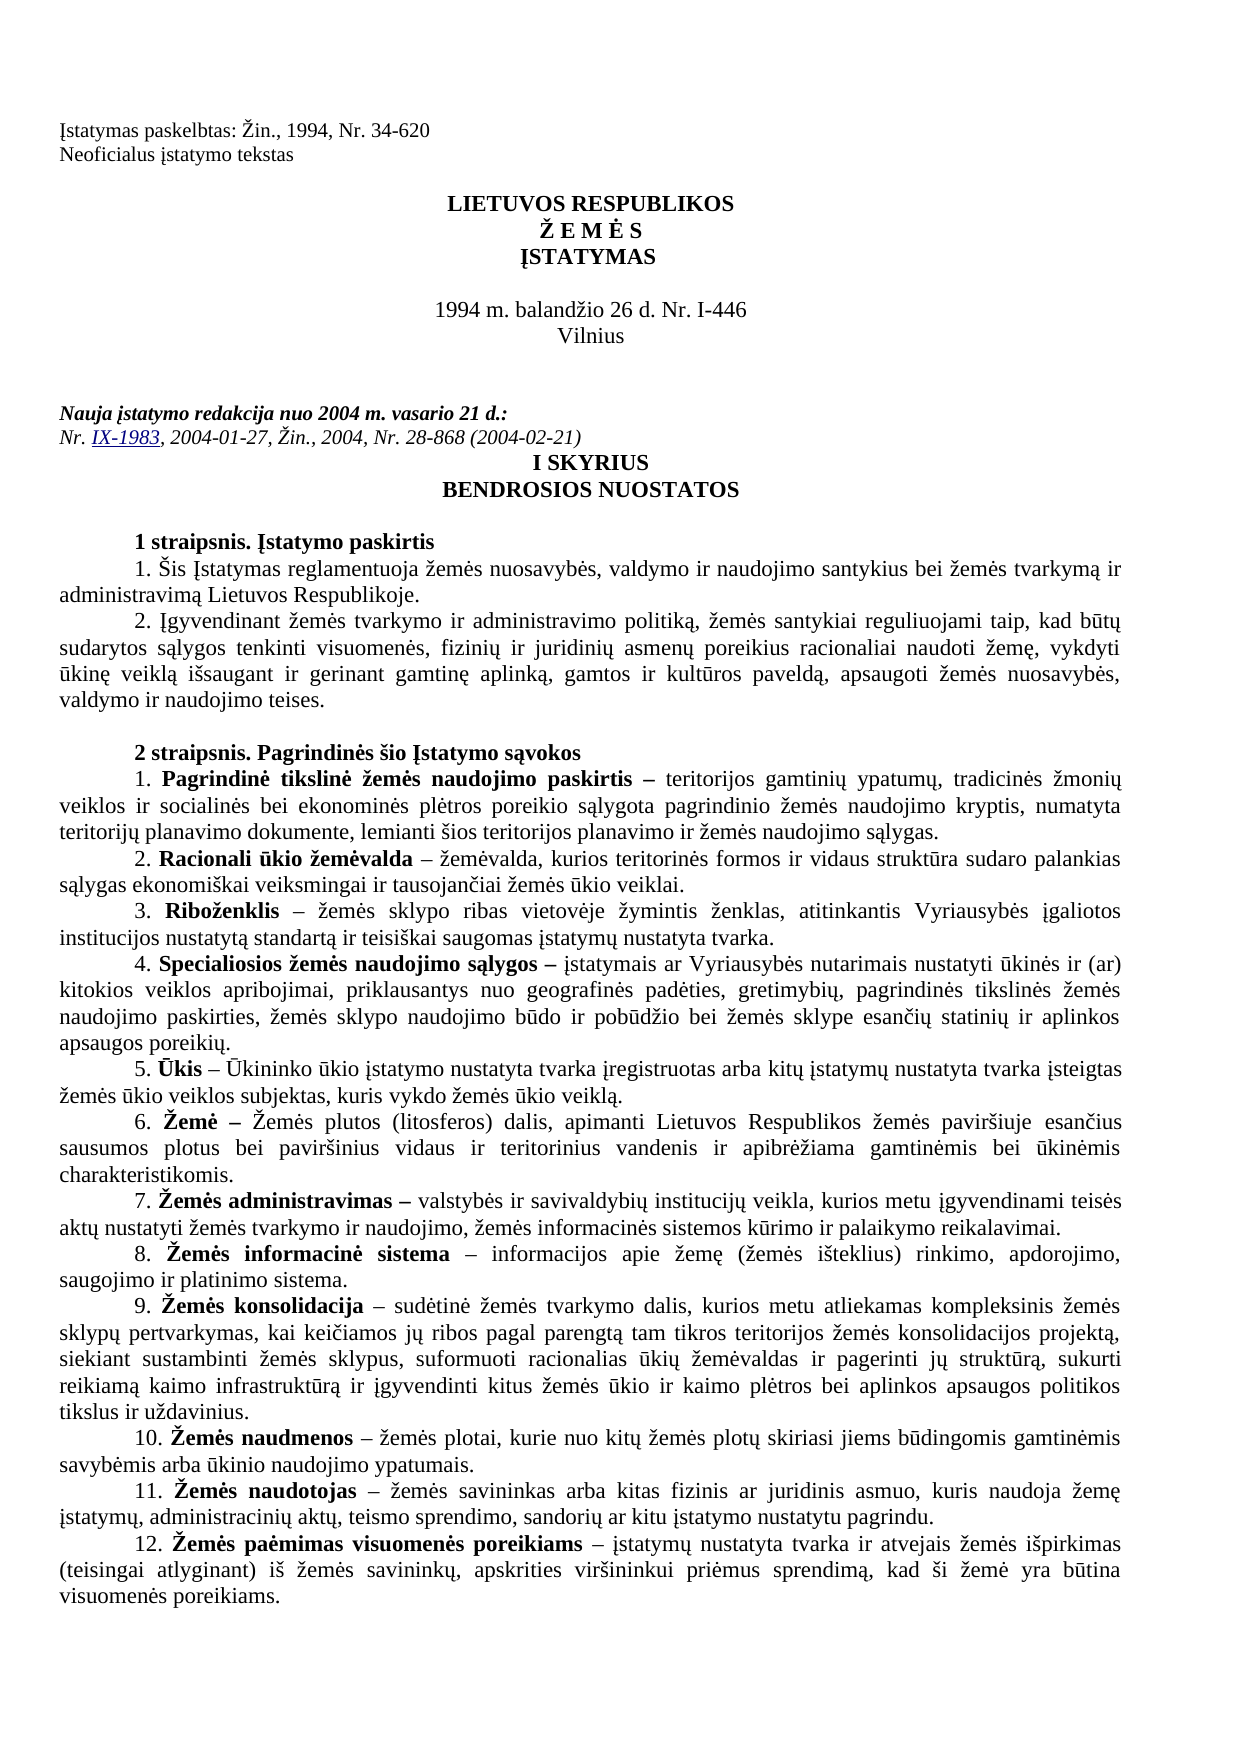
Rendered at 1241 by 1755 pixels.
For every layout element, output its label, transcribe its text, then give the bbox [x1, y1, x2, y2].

text 5. Ūkis – Ūkininko ūkio įstatymo nustatyta tvarka įregistruotas arba kitų įstatymų nustatyta tvarka įsteigtas žemės ūkio veiklos subjektas, kuris vykdo žemės ūkio veiklą. [59, 1055, 1122, 1108]
text Ž E M Ė S [59, 217, 1122, 243]
text Vilnius [59, 322, 1122, 348]
text Nr. IX-1983, 2004-01-27, Žin., 2004, Nr. 28-868 (2004-02-21) [59, 425, 1122, 449]
text 1 straipsnis. Įstatymo paskirtis [59, 528, 1122, 555]
text 1994 m. balandžio 26 d. Nr. I-446 [59, 296, 1122, 322]
text 2. Įgyvendinant žemės tvarkymo ir administravimo politiką, žemės santykiai reguliuojami taip, kad būtų sudarytos sąlygos tenkinti visuomenės, fizinių ir juridinių asmenų poreikius racionaliai naudoti žemę, vykdyti ūkinę veiklą išsaugant ir gerinant gamtinę aplinką, gamtos ir kultūros paveldą, apsaugoti žemės nuosavybės, valdymo ir naudojimo teises. [59, 607, 1122, 713]
text 8. Žemės informacinė sistema – informacijos apie žemę (žemės išteklius) rinkimo, apdorojimo, saugojimo ir platinimo sistema. [59, 1240, 1122, 1293]
text 10. Žemės naudmenos – žemės plotai, kurie nuo kitų žemės plotų skiriasi jiems būdingomis gamtinėmis savybėmis arba ūkinio naudojimo ypatumais. [59, 1424, 1122, 1477]
text Įstatymas paskelbtas: Žin., 1994, Nr. 34-620 [59, 118, 1122, 142]
text 3. Riboženklis – žemės sklypo ribas vietovėje žymintis ženklas, atitinkantis Vyriausybės įgaliotos institucijos nustatytą standartą ir teisiškai saugomas įstatymų nustatyta tvarka. [59, 897, 1122, 950]
text ĮSTATYMAS [59, 243, 1122, 269]
subtitle I SKyRIuS [59, 449, 1122, 476]
text Nauja įstatymo redakcija nuo 2004 m. vasario 21 d.: [59, 401, 1122, 425]
subtitle BENDROSIOS NUOSTATOS [59, 476, 1122, 502]
text LIETUVOS RESPUBLIKOS [59, 190, 1122, 217]
text 9. Žemės konsolidacija – sudėtinė žemės tvarkymo dalis, kurios metu atliekamas kompleksinis žemės sklypų pertvarkymas, kai keičiamos jų ribos pagal parengtą tam tikros teritorijos žemės konsolidacijos projektą, siekiant sustambinti žemės sklypus, suformuoti racionalias ūkių žemėvaldas ir pagerinti jų struktūrą, sukurti reikiamą kaimo infrastruktūrą ir įgyvendinti kitus žemės ūkio ir kaimo plėtros bei aplinkos apsaugos politikos tikslus ir uždavinius. [59, 1293, 1122, 1424]
text 6. Žemė – Žemės plutos (litosferos) dalis, apimanti Lietuvos Respublikos žemės paviršiuje esančius sausumos plotus bei paviršinius vidaus ir teritorinius vandenis ir apibrėžiama gamtinėmis bei ūkinėmis charakteristikomis. [59, 1108, 1122, 1187]
text 1. Šis Įstatymas reglamentuoja žemės nuosavybės, valdymo ir naudojimo santykius bei žemės tvarkymą ir administravimą Lietuvos Respublikoje. [59, 555, 1122, 607]
text 12. Žemės paėmimas visuomenės poreikiams – įstatymų nustatyta tvarka ir atvejais žemės išpirkimas (teisingai atlyginant) iš žemės savininkų, apskrities viršininkui priėmus sprendimą, kad ši žemė yra būtina visuomenės poreikiams. [59, 1530, 1122, 1609]
text 11. Žemės naudotojas – žemės savininkas arba kitas fizinis ar juridinis asmuo, kuris naudoja žemę įstatymų, administracinių aktų, teismo sprendimo, sandorių ar kitu įstatymo nustatytu pagrindu. [59, 1477, 1122, 1530]
text 4. Specialiosios žemės naudojimo sąlygos – įstatymais ar Vyriausybės nutarimais nustatyti ūkinės ir (ar) kitokios veiklos apribojimai, priklausantys nuo geografinės padėties, gretimybių, pagrindinės tikslinės žemės naudojimo paskirties, žemės sklypo naudojimo būdo ir pobūdžio bei žemės sklype esančių statinių ir aplinkos apsaugos poreikių. [59, 950, 1122, 1055]
text Neoficialus įstatymo tekstas [59, 142, 1122, 166]
text 2. Racionali ūkio žemėvalda – žemėvalda, kurios teritorinės formos ir vidaus struktūra sudaro palankias sąlygas ekonomiškai veiksmingai ir tausojančiai žemės ūkio veiklai. [59, 844, 1122, 897]
text 1. Pagrindinė tikslinė žemės naudojimo paskirtis – teritorijos gamtinių ypatumų, tradicinės žmonių veiklos ir socialinės bei ekonominės plėtros poreikio sąlygota pagrindinio žemės naudojimo kryptis, numatyta teritorijų planavimo dokumente, lemianti šios teritorijos planavimo ir žemės naudojimo sąlygas. [59, 766, 1122, 844]
text 7. Žemės administravimas – valstybės ir savivaldybių institucijų veikla, kurios metu įgyvendinami teisės aktų nustatyti žemės tvarkymo ir naudojimo, žemės informacinės sistemos kūrimo ir palaikymo reikalavimai. [59, 1187, 1122, 1240]
text 2 straipsnis. Pagrindinės šio Įstatymo sąvokos [59, 739, 1122, 766]
